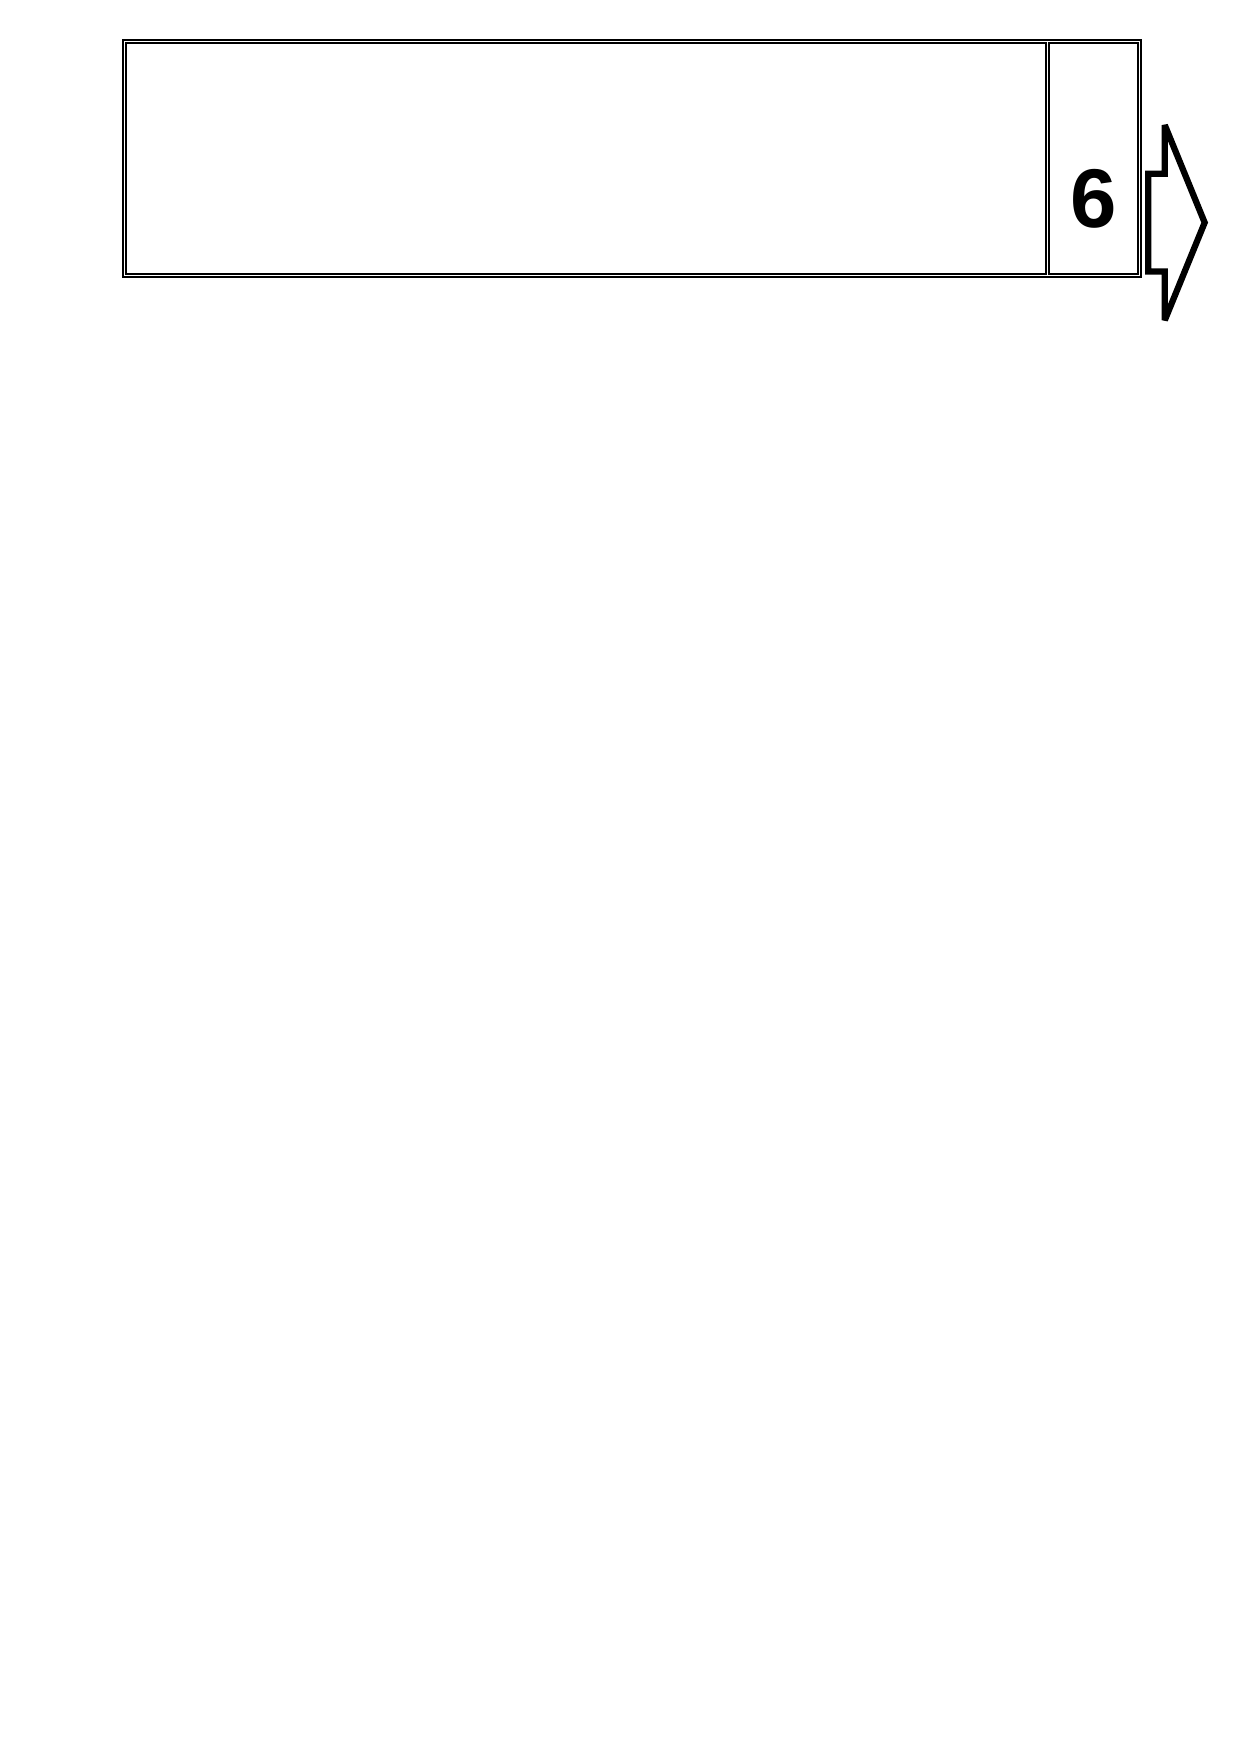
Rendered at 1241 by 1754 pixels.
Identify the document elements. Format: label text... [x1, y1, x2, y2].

table_cell [127, 44, 1045, 273]
table_cell 6 [1050, 44, 1137, 273]
table_cell [1142, 39, 1222, 273]
table_header [100, 39, 122, 273]
